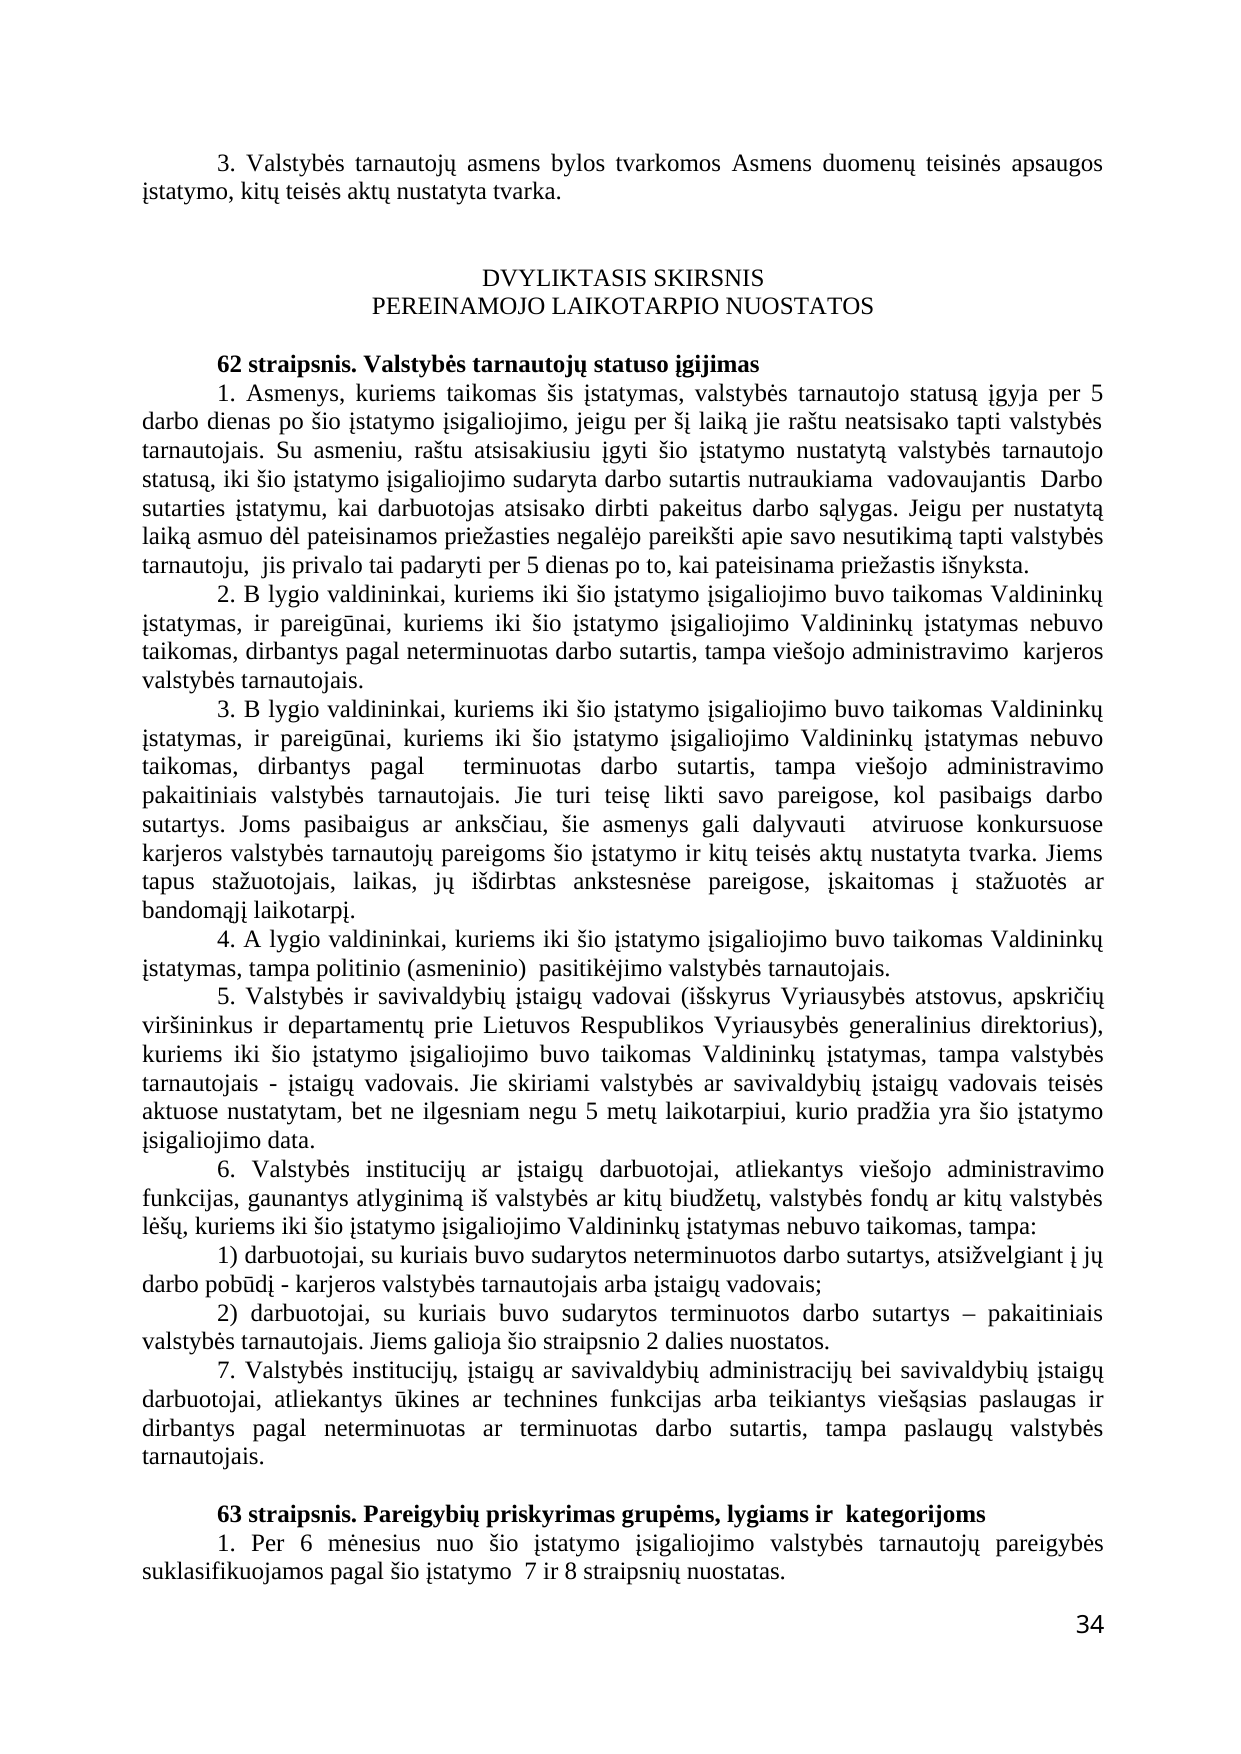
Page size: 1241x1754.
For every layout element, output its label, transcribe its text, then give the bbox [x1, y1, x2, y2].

text 62 straipsnis. Valstybės tarnautojų statuso įgijimas [142, 349, 1104, 378]
text 2. B lygio valdininkai, kuriems iki šio įstatymo įsigaliojimo buvo taikomas Valdininkų įstatymas, ir pareigūnai, kuriems iki šio įstatymo įsigaliojimo Valdininkų įstatymas nebuvo taikomas, dirbantys pagal neterminuotas darbo sutartis, tampa viešojo administravimo karjeros valstybės tarnautojais. [142, 579, 1104, 694]
text 1) darbuotojai, su kuriais buvo sudarytos neterminuotos darbo sutartys, atsižvelgiant į jų darbo pobūdį - karjeros valstybės tarnautojais arba įstaigų vadovais; [142, 1240, 1104, 1298]
text 6. Valstybės institucijų ar įstaigų darbuotojai, atliekantys viešojo administravimo funkcijas, gaunantys atlyginimą iš valstybės ar kitų biudžetų, valstybės fondų ar kitų valstybės lėšų, kuriems iki šio įstatymo įsigaliojimo Valdininkų įstatymas nebuvo taikomas, tampa: [142, 1154, 1104, 1240]
text 3. Valstybės tarnautojų asmens bylos tvarkomos Asmens duomenų teisinės apsaugos įstatymo, kitų teisės aktų nustatyta tvarka. [142, 148, 1104, 205]
text 63 straipsnis. Pareigybių priskyrimas grupėms, lygiams ir kategorijoms [142, 1499, 1104, 1528]
text 1. Asmenys, kuriems taikomas šis įstatymas, valstybės tarnautojo statusą įgyja per 5 darbo dienas po šio įstatymo įsigaliojimo, jeigu per šį laiką jie raštu neatsisako tapti valstybės tarnautojais. Su asmeniu, raštu atsisakiusiu įgyti šio įstatymo nustatytą valstybės tarnautojo statusą, iki šio įstatymo įsigaliojimo sudaryta darbo sutartis nutraukiama vadovaujantis Darbo sutarties įstatymu, kai darbuotojas atsisako dirbti pakeitus darbo sąlygas. Jeigu per nustatytą laiką asmuo dėl pateisinamos priežasties negalėjo pareikšti apie savo nesutikimą tapti valstybės tarnautoju, jis privalo tai padaryti per 5 dienas po to, kai pateisinama priežastis išnyksta. [142, 378, 1104, 579]
text 7. Valstybės institucijų, įstaigų ar savivaldybių administracijų bei savivaldybių įstaigų darbuotojai, atliekantys ūkines ar technines funkcijas arba teikiantys viešąsias paslaugas ir dirbantys pagal neterminuotas ar terminuotas darbo sutartis, tampa paslaugų valstybės tarnautojais. [142, 1355, 1104, 1470]
text DVYLIKTASIS SKIRSNIS [142, 263, 1104, 291]
text 1. Per 6 mėnesius nuo šio įstatymo įsigaliojimo valstybės tarnautojų pareigybės suklasifikuojamos pagal šio įstatymo 7 ir 8 straipsnių nuostatas. [142, 1528, 1104, 1585]
text PEREINAMOJO LAIKOTARPIO NUOSTATOS [142, 291, 1104, 320]
text 3. B lygio valdininkai, kuriems iki šio įstatymo įsigaliojimo buvo taikomas Valdininkų įstatymas, ir pareigūnai, kuriems iki šio įstatymo įsigaliojimo Valdininkų įstatymas nebuvo taikomas, dirbantys pagal terminuotas darbo sutartis, tampa viešojo administravimo pakaitiniais valstybės tarnautojais. Jie turi teisę likti savo pareigose, kol pasibaigs darbo sutartys. Joms pasibaigus ar anksčiau, šie asmenys gali dalyvauti atviruose konkursuose karjeros valstybės tarnautojų pareigoms šio įstatymo ir kitų teisės aktų nustatyta tvarka. Jiems tapus stažuotojais, laikas, jų išdirbtas ankstesnėse pareigose, įskaitomas į stažuotės ar bandomąjį laikotarpį. [142, 694, 1104, 924]
text 5. Valstybės ir savivaldybių įstaigų vadovai (išskyrus Vyriausybės atstovus, apskričių viršininkus ir departamentų prie Lietuvos Respublikos Vyriausybės generalinius direktorius), kuriems iki šio įstatymo įsigaliojimo buvo taikomas Valdininkų įstatymas, tampa valstybės tarnautojais - įstaigų vadovais. Jie skiriami valstybės ar savivaldybių įstaigų vadovais teisės aktuose nustatytam, bet ne ilgesniam negu 5 metų laikotarpiui, kurio pradžia yra šio įstatymo įsigaliojimo data. [142, 981, 1104, 1154]
text 4. A lygio valdininkai, kuriems iki šio įstatymo įsigaliojimo buvo taikomas Valdininkų įstatymas, tampa politinio (asmeninio) pasitikėjimo valstybės tarnautojais. [142, 924, 1104, 981]
text 2) darbuotojai, su kuriais buvo sudarytos terminuotos darbo sutartys – pakaitiniais valstybės tarnautojais. Jiems galioja šio straipsnio 2 dalies nuostatos. [142, 1298, 1104, 1355]
